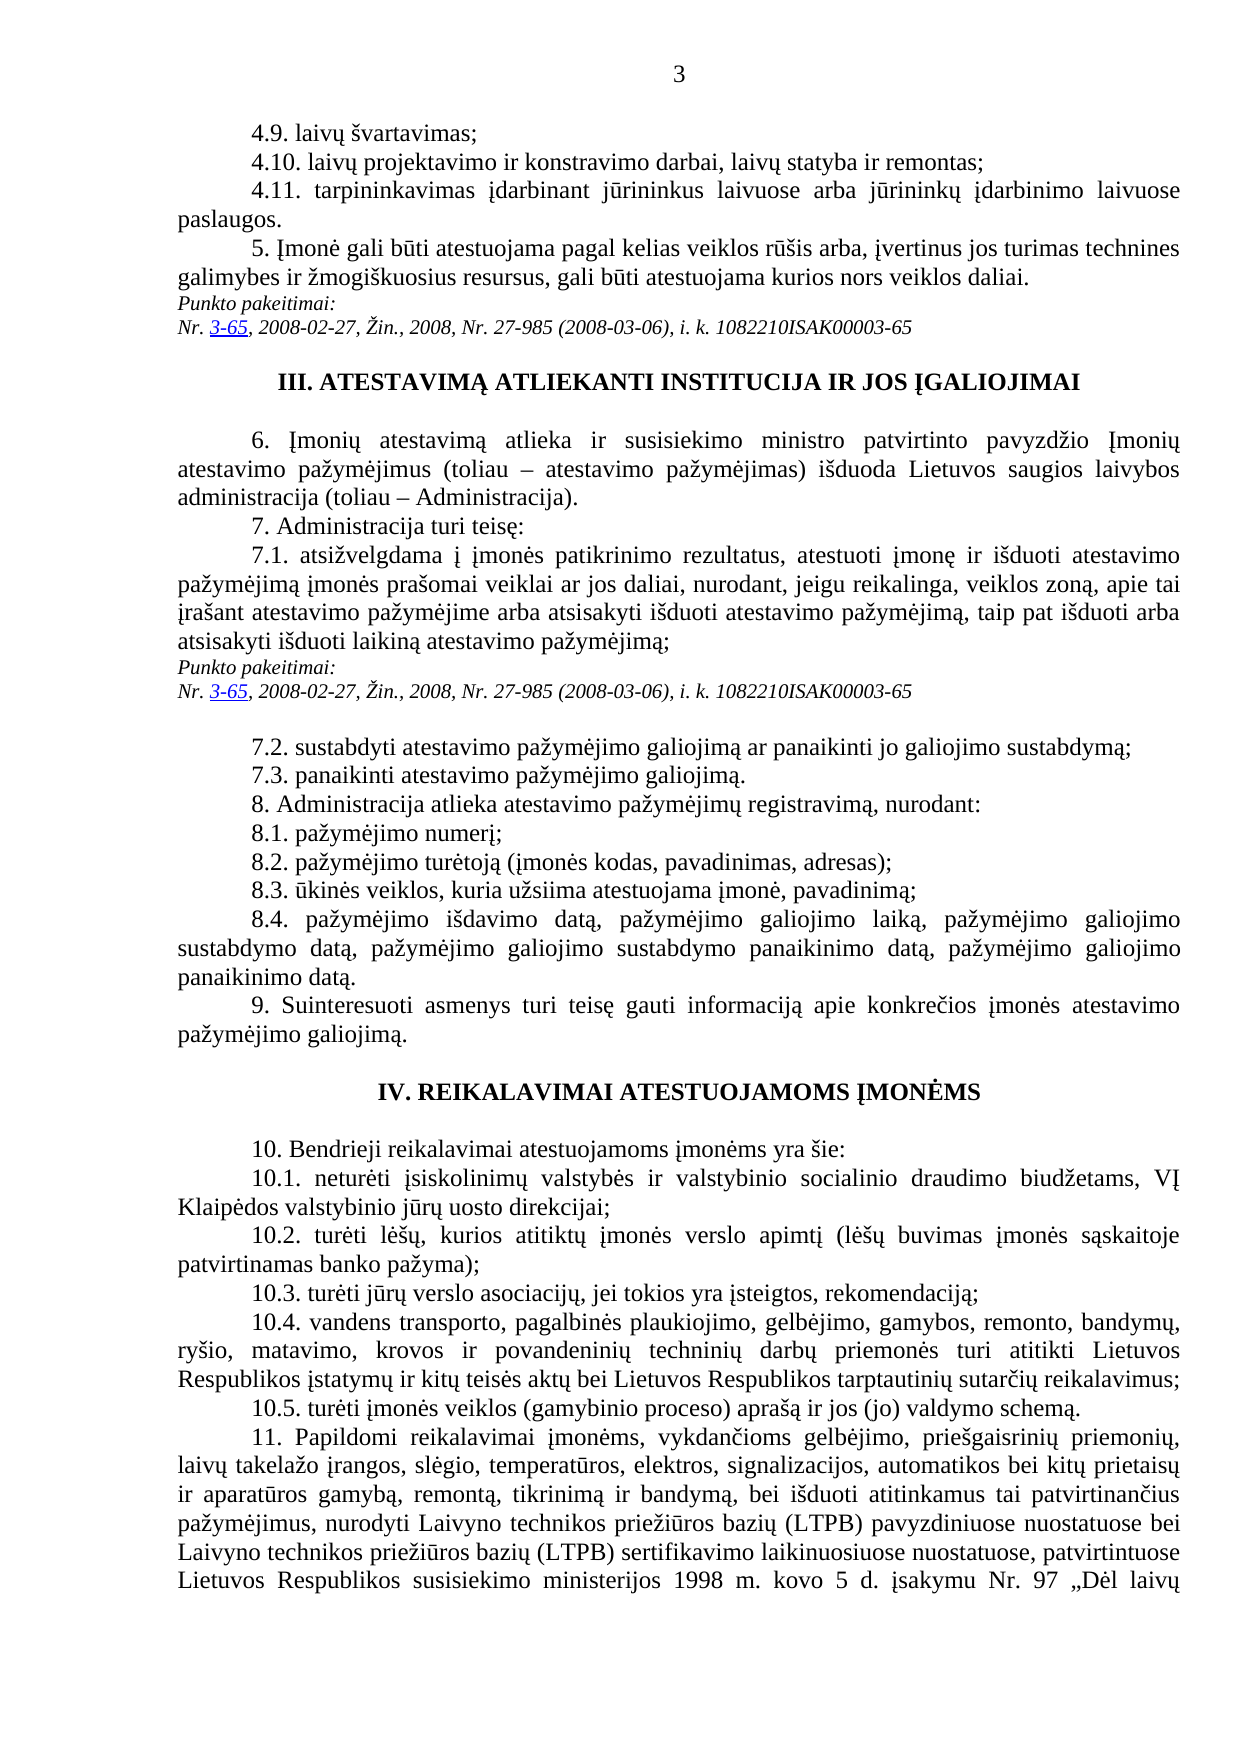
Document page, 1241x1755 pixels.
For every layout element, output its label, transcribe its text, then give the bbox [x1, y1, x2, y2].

text Nr. 3-65, 2008-02-27, Žin., 2008, Nr. 27-985 (2008-03-06), i. k. 1082210ISAK00003-65 [177, 315, 1181, 339]
text 10.1. neturėti įsiskolinimų valstybės ir valstybinio socialinio draudimo biudžetams, VĮ Klaipėdos valstybinio jūrų uosto direkcijai; [177, 1163, 1181, 1221]
text 10.2. turėti lėšų, kurios atitiktų įmonės verslo apimtį (lėšų buvimas įmonės sąskaitoje patvirtinamas banko pažyma); [177, 1221, 1181, 1278]
text 7.1. atsižvelgdama į įmonės patikrinimo rezultatus, atestuoti įmonę ir išduoti atestavimo pažymėjimą įmonės prašomai veiklai ar jos daliai, nurodant, jeigu reikalinga, veiklos zoną, apie tai įrašant atestavimo pažymėjime arba atsisakyti išduoti atestavimo pažymėjimą, taip pat išduoti arba atsisakyti išduoti laikiną atestavimo pažymėjimą; [177, 540, 1181, 655]
text IV. REIKALAVIMAI ATESTUOJAMOMS ĮMONĖMS [177, 1077, 1181, 1106]
text 8.4. pažymėjimo išdavimo datą, pažymėjimo galiojimo laiką, pažymėjimo galiojimo sustabdymo datą, pažymėjimo galiojimo sustabdymo panaikinimo datą, pažymėjimo galiojimo panaikinimo datą. [177, 904, 1181, 991]
text 7. Administracija turi teisę: [177, 511, 1181, 540]
text 8.3. ūkinės veiklos, kuria užsiima atestuojama įmonė, pavadinimą; [177, 876, 1181, 904]
text 5. Įmonė gali būti atestuojama pagal kelias veiklos rūšis arba, įvertinus jos turimas technines galimybes ir žmogiškuosius resursus, gali būti atestuojama kurios nors veiklos daliai. [177, 233, 1181, 291]
text 8.1. pažymėjimo numerį; [177, 818, 1181, 847]
text 4.10. laivų projektavimo ir konstravimo darbai, laivų statyba ir remontas; [177, 147, 1181, 176]
text 10.4. vandens transporto, pagalbinės plaukiojimo, gelbėjimo, gamybos, remonto, bandymų, ryšio, matavimo, krovos ir povandeninių techninių darbų priemonės turi atitikti Lietuvos Respublikos įstatymų ir kitų teisės aktų bei Lietuvos Respublikos tarptautinių sutarčių reikalavimus; [177, 1307, 1181, 1393]
text 7.2. sustabdyti atestavimo pažymėjimo galiojimą ar panaikinti jo galiojimo sustabdymą; [177, 732, 1181, 761]
text 10. Bendrieji reikalavimai atestuojamoms įmonėms yra šie: [177, 1134, 1181, 1163]
text 10.3. turėti jūrų verslo asociacijų, jei tokios yra įsteigtos, rekomendaciją; [177, 1278, 1181, 1307]
text Nr. 3-65, 2008-02-27, Žin., 2008, Nr. 27-985 (2008-03-06), i. k. 1082210ISAK00003-65 [177, 679, 1181, 703]
text 8.2. pažymėjimo turėtoją (įmonės kodas, pavadinimas, adresas); [177, 847, 1181, 876]
text Punkto pakeitimai: [177, 291, 1181, 315]
text 4.11. tarpininkavimas įdarbinant jūrininkus laivuose arba jūrininkų įdarbinimo laivuose paslaugos. [177, 176, 1181, 233]
text 10.5. turėti įmonės veiklos (gamybinio proceso) aprašą ir jos (jo) valdymo schemą. [177, 1393, 1181, 1422]
text 9. Suinteresuoti asmenys turi teisę gauti informaciją apie konkrečios įmonės atestavimo pažymėjimo galiojimą. [177, 991, 1181, 1048]
text 11. Papildomi reikalavimai įmonėms, vykdančioms gelbėjimo, priešgaisrinių priemonių, laivų takelažo įrangos, slėgio, temperatūros, elektros, signalizacijos, automatikos bei kitų prietaisų ir aparatūros gamybą, remontą, tikrinimą ir bandymą, bei išduoti atitinkamus tai patvirtinančius pažymėjimus, nurodyti Laivyno technikos priežiūros bazių (LTPB) pavyzdiniuose nuostatuose bei Laivyno technikos priežiūros bazių (LTPB) sertifikavimo laikinuosiuose nuostatuose, patvirtintuose Lietuvos Respublikos susisiekimo ministerijos 1998 m. kovo 5 d. įsakymu Nr. 97 „Dėl laivų [177, 1422, 1181, 1594]
text Punkto pakeitimai: [177, 655, 1181, 679]
text 4.9. laivų švartavimas; [177, 118, 1181, 147]
text 8. Administracija atlieka atestavimo pažymėjimų registravimą, nurodant: [177, 789, 1181, 818]
text III. ATESTAVIMĄ ATLIEKANTI INSTITUCIJA IR JOS ĮGALIOJIMAI [177, 367, 1181, 396]
text 6. Įmonių atestavimą atlieka ir susisiekimo ministro patvirtinto pavyzdžio Įmonių atestavimo pažymėjimus (toliau – atestavimo pažymėjimas) išduoda Lietuvos saugios laivybos administracija (toliau – Administracija). [177, 425, 1181, 511]
text 7.3. panaikinti atestavimo pažymėjimo galiojimą. [177, 761, 1181, 789]
